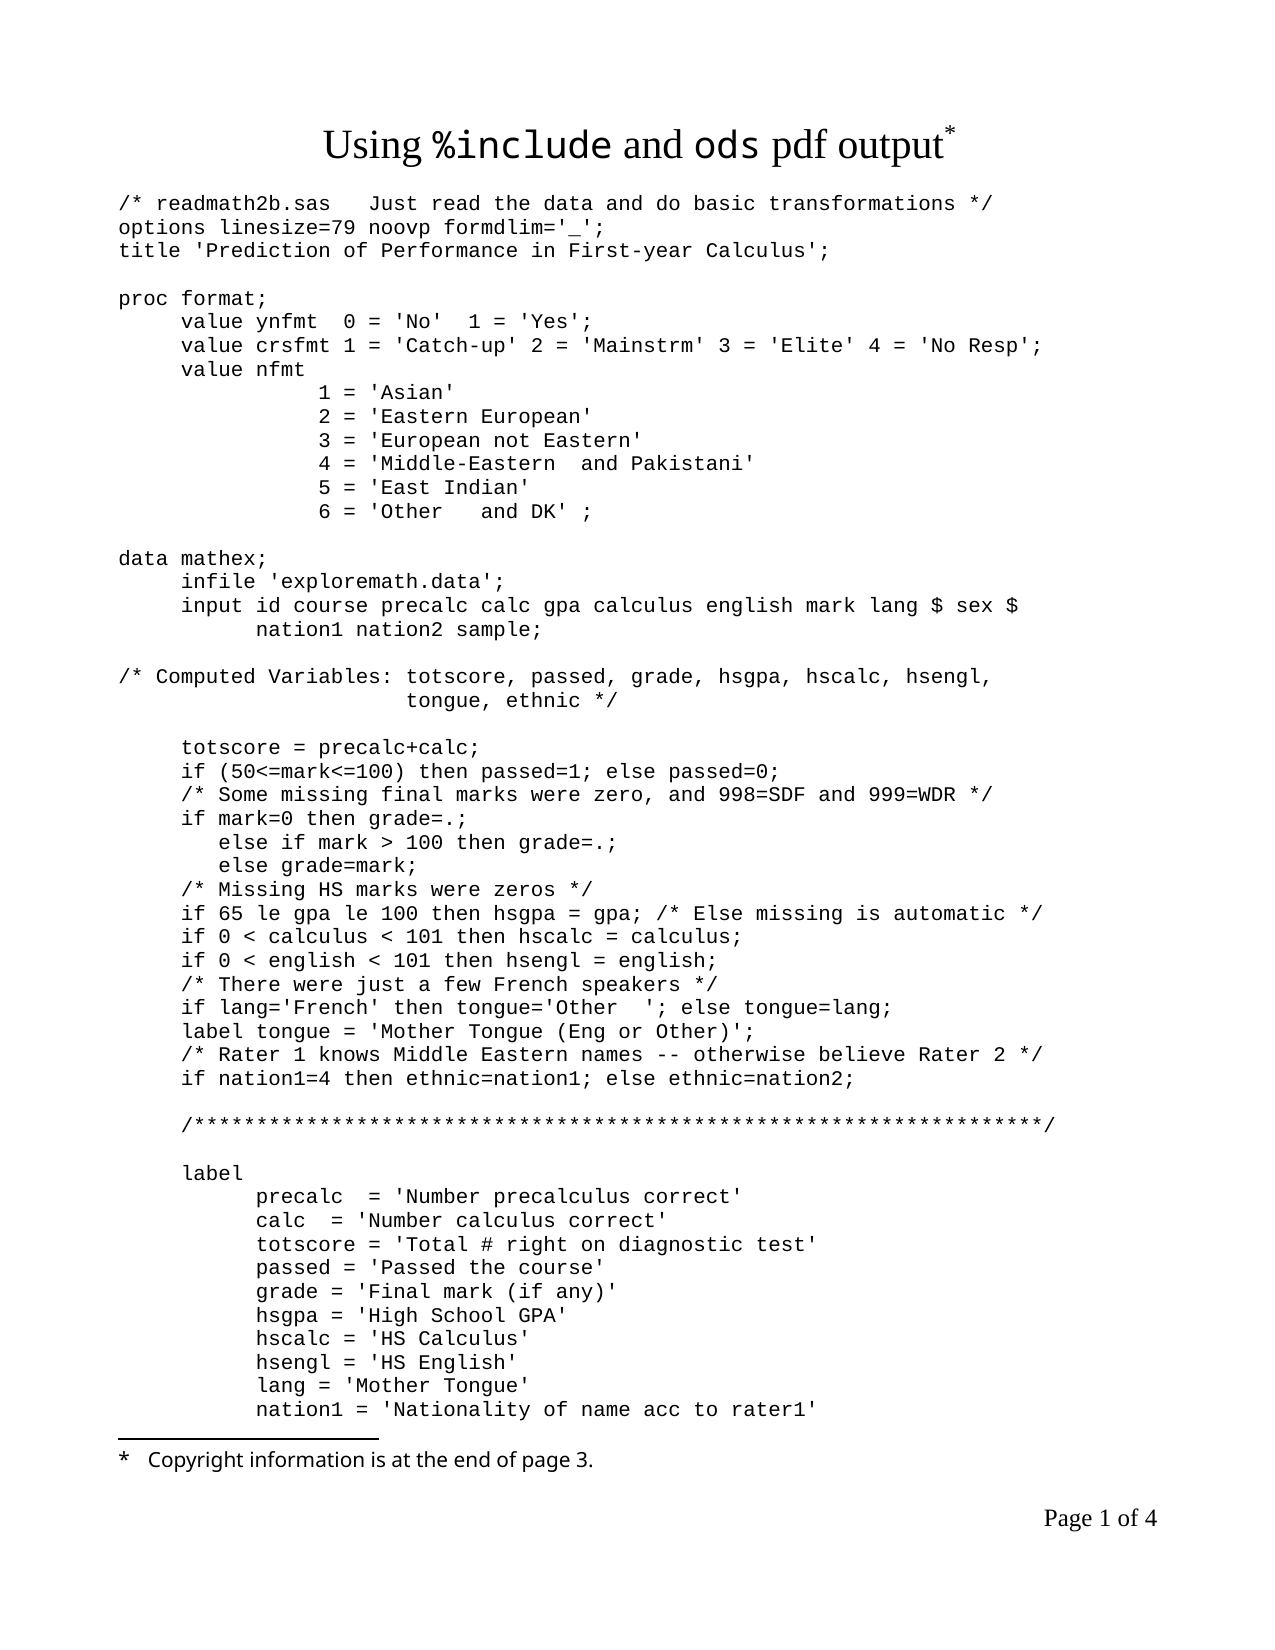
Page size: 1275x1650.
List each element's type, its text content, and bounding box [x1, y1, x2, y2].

text if lang='French' then tongue='Other '; else tongue=lang; [118, 997, 1160, 1021]
text tongue, ethnic */ [118, 690, 1160, 713]
text title 'Prediction of Performance in First-year Calculus'; [118, 241, 1160, 264]
text nation1 nation2 sample; [118, 619, 1160, 642]
text Using %include and ods pdf output [118, 118, 1160, 169]
text /* readmath2b.sas Just read the data and do basic transformations */ [118, 193, 1160, 217]
text else grade=mark; [118, 855, 1160, 879]
text if mark=0 then grade=.; [118, 808, 1160, 832]
text /********************************************************************/ [118, 1115, 1160, 1139]
text /* There were just a few French speakers */ [118, 973, 1160, 997]
text 2 = 'Eastern European' [118, 406, 1160, 430]
text label tongue = 'Mother Tongue (Eng or Other)'; [118, 1021, 1160, 1044]
text hscalc = 'HS Calculus' [118, 1328, 1160, 1352]
text hsengl = 'HS English' [118, 1352, 1160, 1376]
text passed = 'Passed the course' [118, 1257, 1160, 1281]
text infile 'exploremath.data'; [118, 572, 1160, 595]
text nation1 = 'Nationality of name acc to rater1' [118, 1399, 1160, 1423]
text value ynfmt 0 = 'No' 1 = 'Yes'; [118, 311, 1160, 335]
text value crsfmt 1 = 'Catch-up' 2 = 'Mainstrm' 3 = 'Elite' 4 = 'No Resp'; [118, 335, 1160, 359]
text options linesize=79 noovp formdlim='_'; [118, 217, 1160, 241]
text label [118, 1163, 1160, 1186]
text /* Computed Variables: totscore, passed, grade, hsgpa, hscalc, hsengl, [118, 666, 1160, 690]
text 4 = 'Middle-Eastern and Pakistani' [118, 453, 1160, 477]
text value nfmt [118, 359, 1160, 382]
text 6 = 'Other and DK' ; [118, 501, 1160, 524]
text hsgpa = 'High School GPA' [118, 1304, 1160, 1328]
text if 0 < calculus < 101 then hscalc = calculus; [118, 926, 1160, 950]
text if nation1=4 then ethnic=nation1; else ethnic=nation2; [118, 1068, 1160, 1092]
text data mathex; [118, 548, 1160, 572]
text if 0 < english < 101 then hsengl = english; [118, 950, 1160, 973]
text precalc = 'Number precalculus correct' [118, 1186, 1160, 1210]
text Copyright information is at the end of page 3. [118, 1445, 1157, 1474]
text else if mark > 100 then grade=.; [118, 832, 1160, 855]
text totscore = 'Total # right on diagnostic test' [118, 1234, 1160, 1257]
text if (50<=mark<=100) then passed=1; else passed=0; [118, 761, 1160, 784]
text /* Rater 1 knows Middle Eastern names -- otherwise believe Rater 2 */ [118, 1044, 1160, 1068]
text totscore = precalc+calc; [118, 737, 1160, 761]
text 5 = 'East Indian' [118, 477, 1160, 501]
text calc = 'Number calculus correct' [118, 1210, 1160, 1234]
text input id course precalc calc gpa calculus english mark lang $ sex $ [118, 595, 1160, 619]
text 1 = 'Asian' [118, 382, 1160, 406]
text proc format; [118, 288, 1160, 311]
text lang = 'Mother Tongue' [118, 1376, 1160, 1399]
text /* Some missing final marks were zero, and 998=SDF and 999=WDR */ [118, 784, 1160, 808]
text grade = 'Final mark (if any)' [118, 1281, 1160, 1304]
text /* Missing HS marks were zeros */ [118, 879, 1160, 903]
text 3 = 'European not Eastern' [118, 430, 1160, 453]
text if 65 le gpa le 100 then hsgpa = gpa; /* Else missing is automatic */ [118, 903, 1160, 926]
